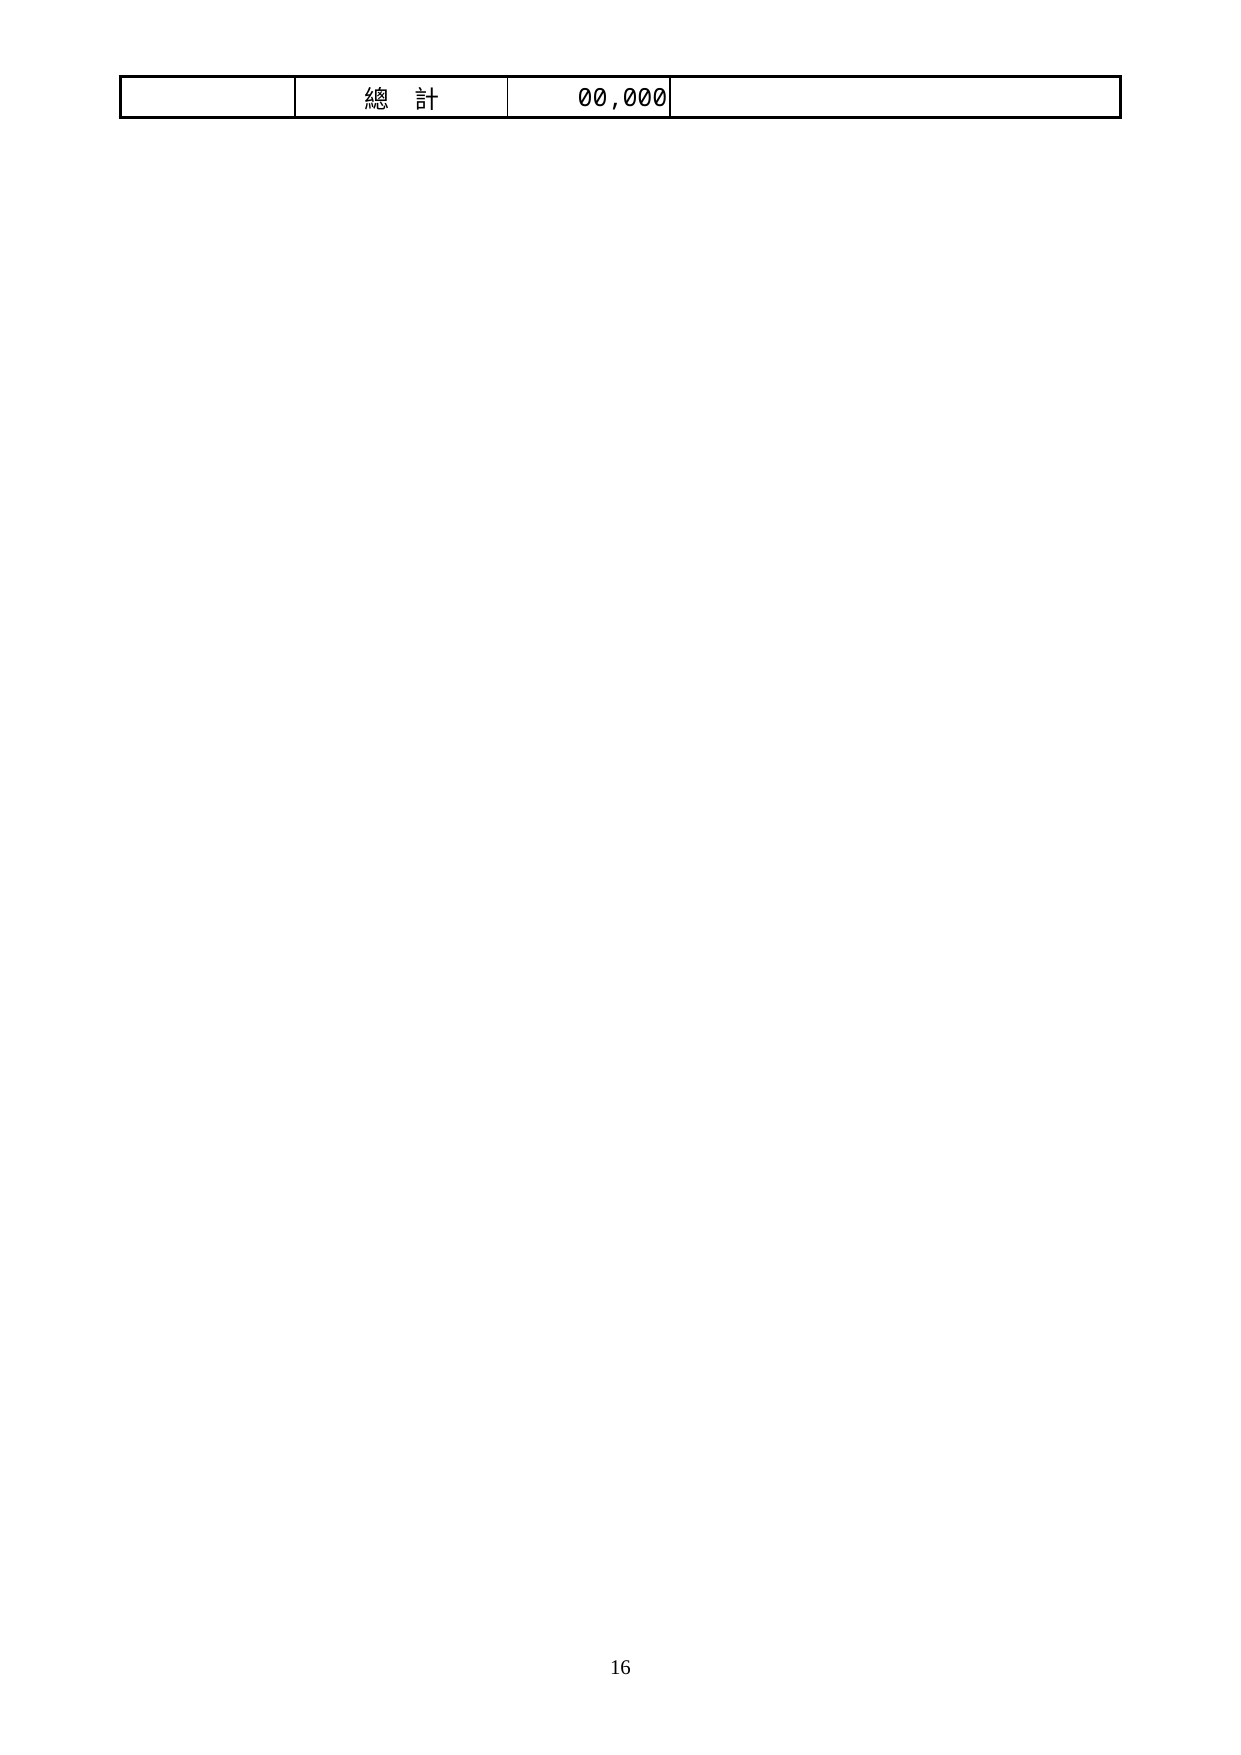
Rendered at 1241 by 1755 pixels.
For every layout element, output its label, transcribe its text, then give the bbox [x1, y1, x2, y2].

table_cell 00,000 [508, 78, 669, 116]
table_cell 總 計 [296, 78, 507, 116]
table_cell [122, 78, 294, 116]
table_cell [671, 78, 1119, 116]
